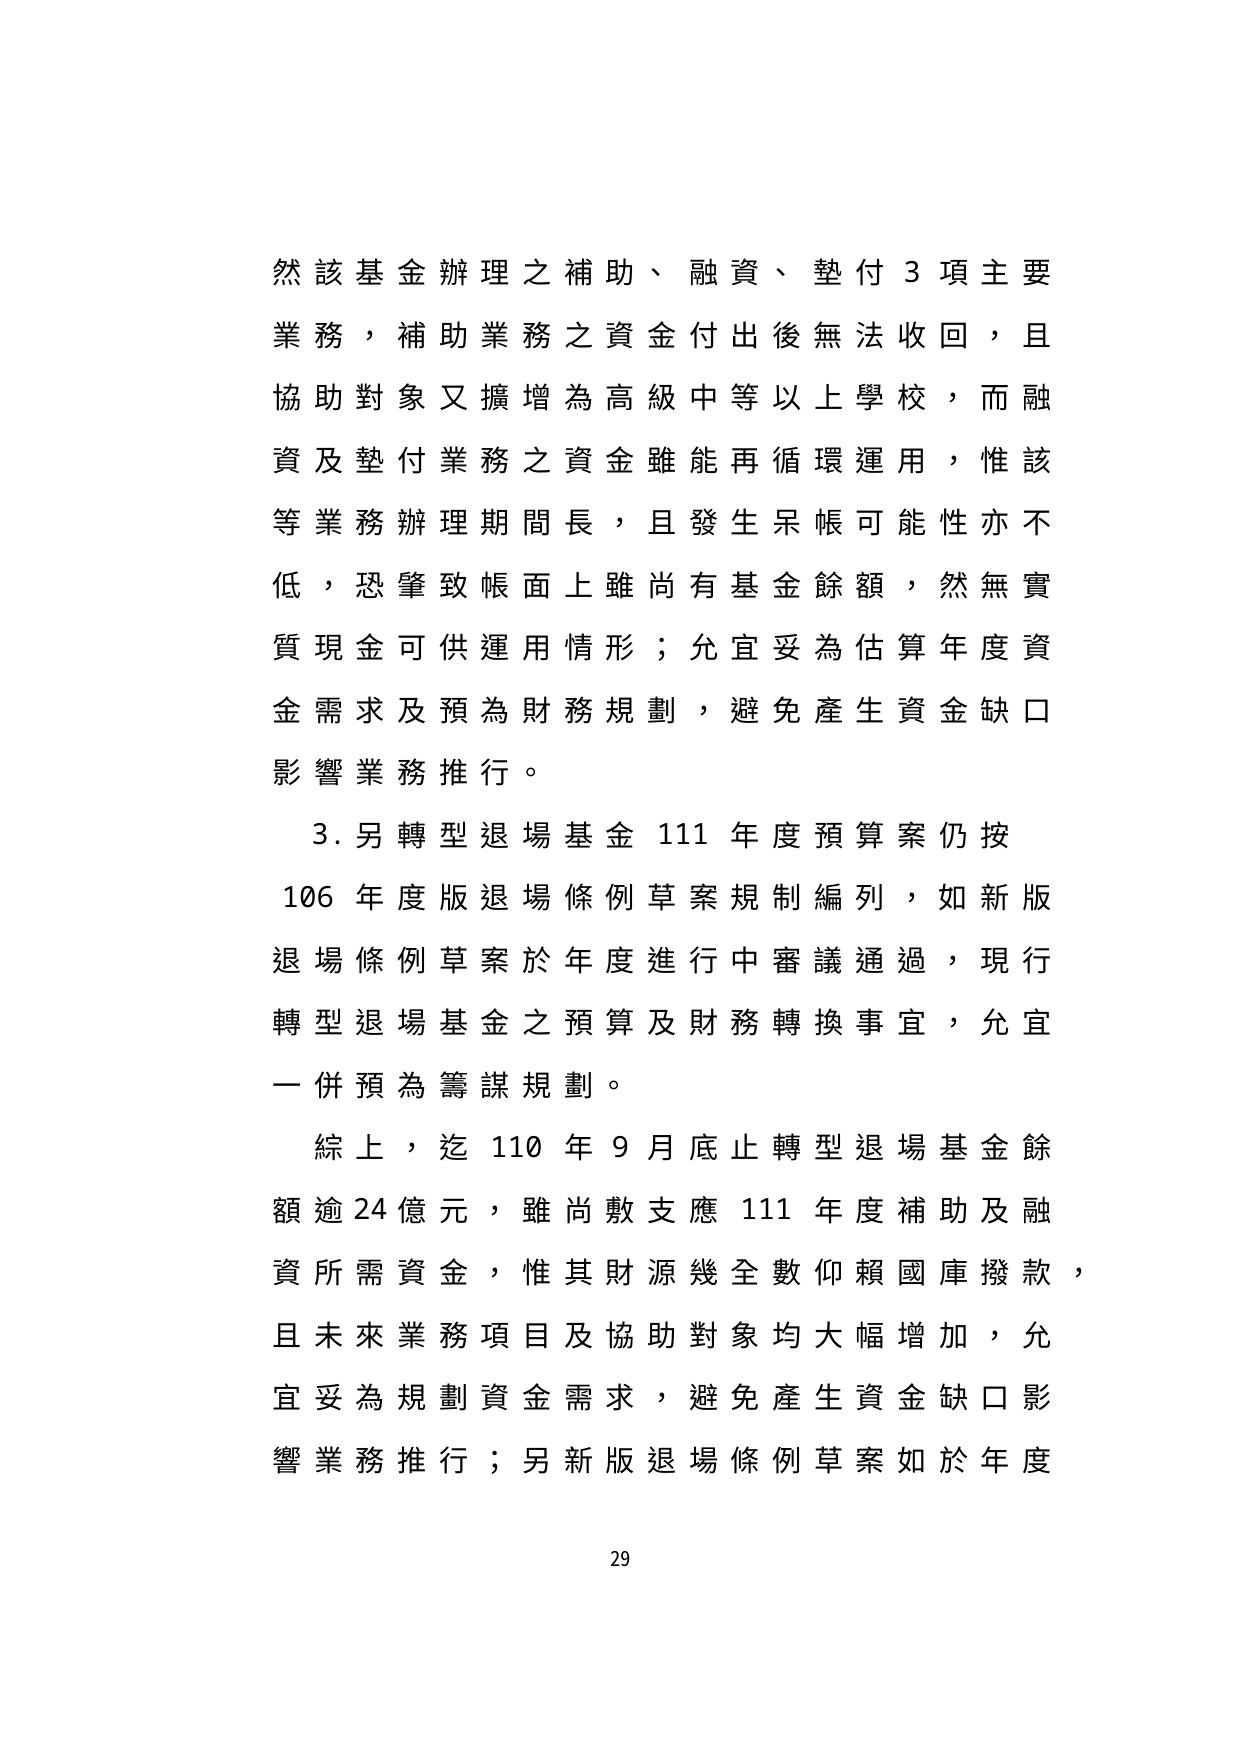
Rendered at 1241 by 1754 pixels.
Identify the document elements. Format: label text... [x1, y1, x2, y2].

text 2.迄110年6月底止基金餘額雖逾24億元，然該基金辦理之補助、融資、墊付3項主要業務，補助業務之資金付出後無法收回，且協助對象又擴增為高級中等以上學校，而融資及墊付業務之資金雖能再循環運用，惟該等業務辦理期間長，且發生呆帳可能性亦不低，恐肇致帳面上雖尚有基金餘額，然無實質現金可供運用情形；允宜妥為估算年度資金需求及預為財務規劃，避免產生資金缺口影響業務推行。 [242, 229, 1058, 792]
text 3.另轉型退場基金111年度預算案仍按106年度版退場條例草案規制編列，如新版退場條例草案於年度進行中審議通過，現行轉型退場基金之預算及財務轉換事宜，允宜一併預為籌謀規劃。 [242, 792, 1058, 1104]
text 綜上，迄110年9月底止轉型退場基金餘額逾24億元，雖尚敷支應111年度補助及融資所需資金，惟其財源幾全數仰賴國庫撥款，且未來業務項目及協助對象均大幅增加，允宜妥為規劃資金需求，避免產生資金缺口影響業務推行；另新版退場條例草案如於年度進行中審議通過，現行轉型退場基金之預算及財務轉換事宜，允宜一併預為籌謀規劃。 [242, 1104, 1058, 1479]
